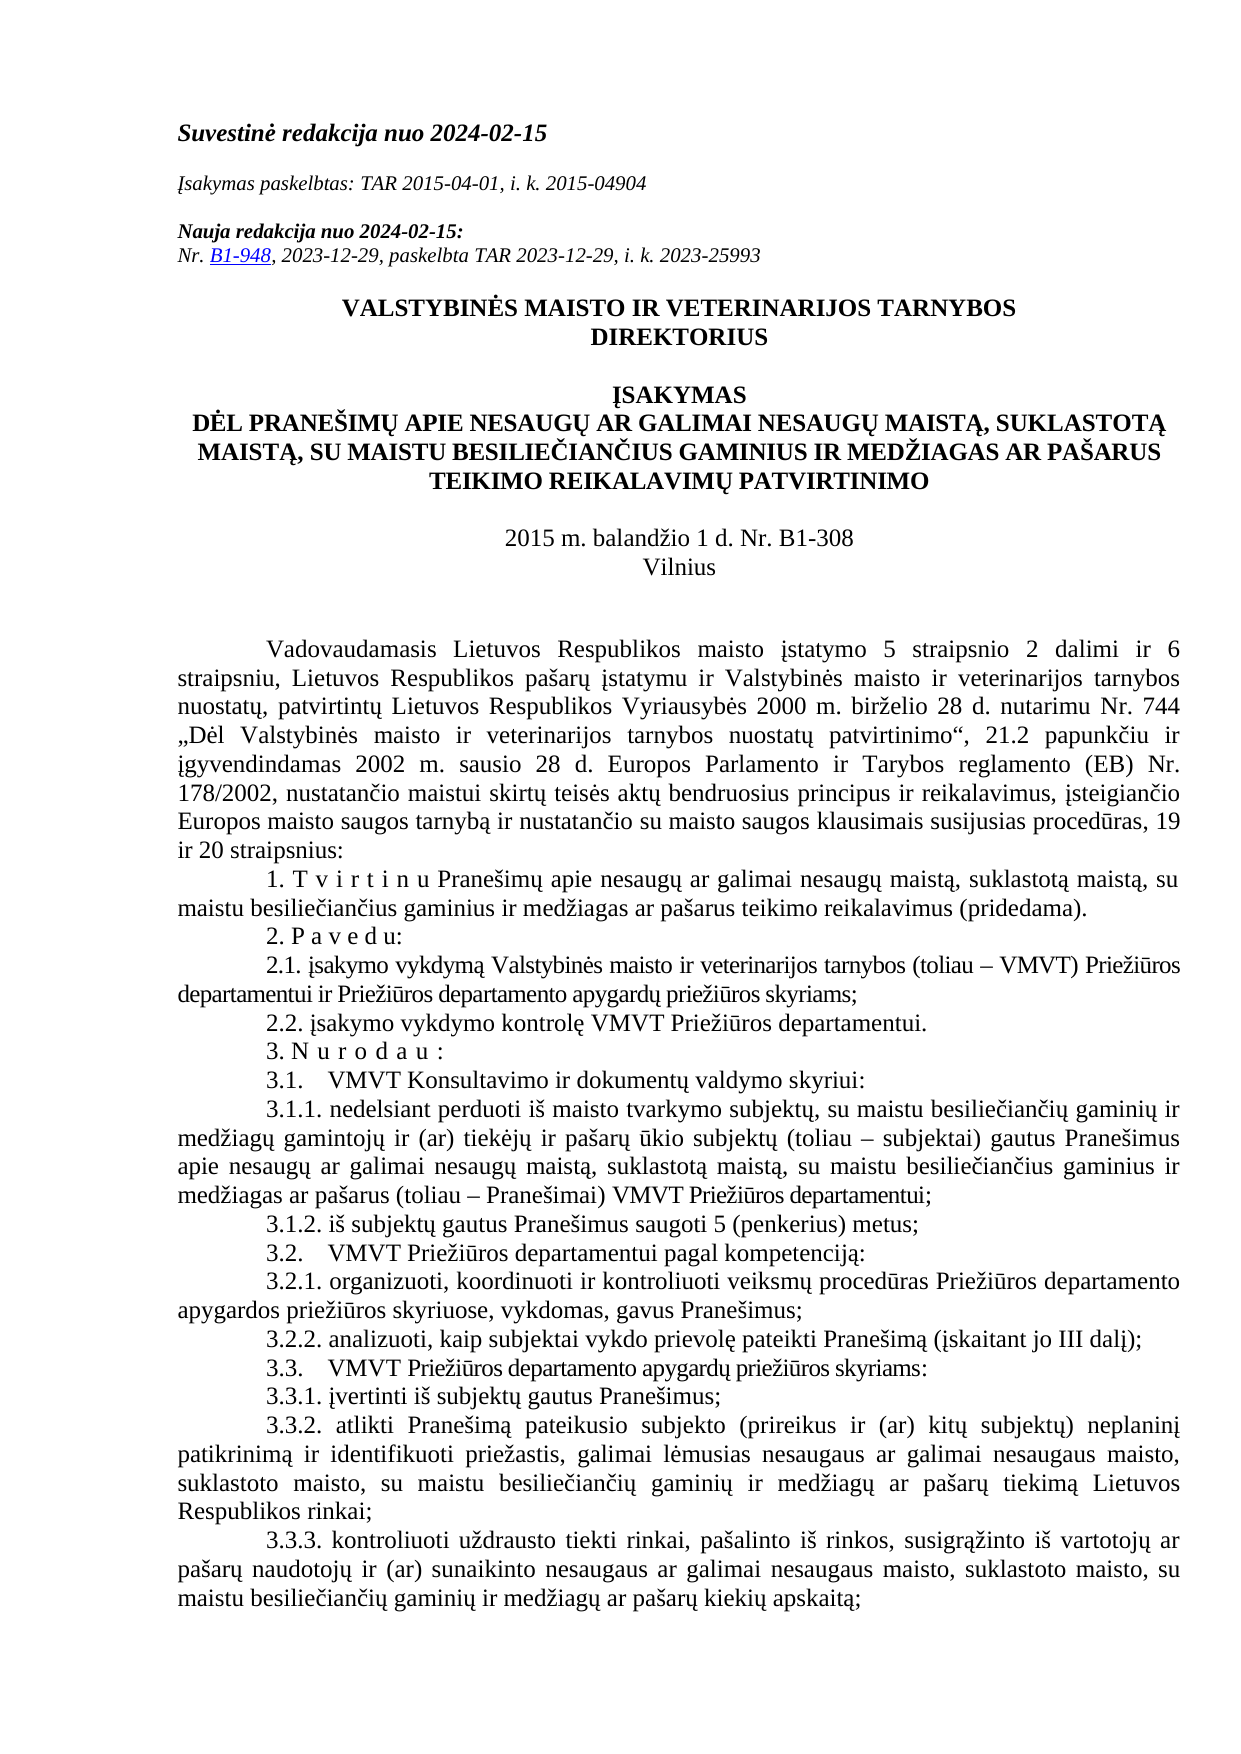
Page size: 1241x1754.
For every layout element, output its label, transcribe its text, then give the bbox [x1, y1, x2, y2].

text 3.1.2. iš subjektų gautus Pranešimus saugoti 5 (penkerius) metus; [177, 1209, 1181, 1238]
text 3.2.2. analizuoti, kaip subjektai vykdo prievolę pateikti Pranešimą (įskaitant jo III dalį); [177, 1324, 1181, 1353]
text 2.2. įsakymo vykdymo kontrolę VMVT Priežiūros departamentui. [177, 1008, 1181, 1036]
text 2.1. įsakymo vykdymą Valstybinės maisto ir veterinarijos tarnybos (toliau – VMVT) Priežiūros departamentui ir Priežiūros departamento apygardų priežiūros skyriams; [177, 950, 1181, 1008]
text VALSTYBINĖS MAISTO IR VETERINARIJOS TARNYBOS [177, 293, 1181, 322]
text 3.3.3. kontroliuoti uždrausto tiekti rinkai, pašalinto iš rinkos, susigrąžinto iš vartotojų ar pašarų naudotojų ir (ar) sunaikinto nesaugaus ar galimai nesaugaus maisto, suklastoto maisto, su maistu besiliečiančių gaminių ir medžiagų ar pašarų kiekių apskaitą; [177, 1525, 1181, 1611]
text Vilnius [177, 552, 1181, 581]
text 3.2. VMVT Priežiūros departamentui pagal kompetenciją: [177, 1238, 1181, 1266]
text Nr. B1-948, 2023-12-29, paskelbta TAR 2023-12-29, i. k. 2023-25993 [177, 243, 1181, 267]
text 3. Nurodau: [177, 1036, 1181, 1065]
text Nauja redakcija nuo 2024-02-15: [177, 219, 1181, 243]
text 3.3.2. atlikti Pranešimą pateikusio subjekto (prireikus ir (ar) kitų subjektų) neplaninį patikrinimą ir identifikuoti priežastis, galimai lėmusias nesaugaus ar galimai nesaugaus maisto, suklastoto maisto, su maistu besiliečiančių gaminių ir medžiagų ar pašarų tiekimą Lietuvos Respublikos rinkai; [177, 1410, 1181, 1525]
text ĮSAKYMAS [177, 380, 1181, 408]
text Suvestinė redakcija nuo 2024-02-15 [177, 118, 1181, 147]
text 3.2.1. organizuoti, koordinuoti ir kontroliuoti veiksmų procedūras Priežiūros departamento apygardos priežiūros skyriuose, vykdomas, gavus Pranešimus; [177, 1266, 1181, 1324]
text 2015 m. balandžio 1 d. Nr. B1-308 [177, 523, 1181, 552]
text 3.3.1. įvertinti iš subjektų gautus Pranešimus; [177, 1381, 1181, 1410]
text Dėl PRANEŠIMŲ apie nesaugų ar galimai nesaugų maistą, SUKLASTOTĄ MAISTĄ, su maistu besiliečiančius gaminius ir medžiagas ar pašarus teikimo REIKALAVIMŲ PATVIRTINIMO [177, 408, 1181, 495]
text 3.1. VMVT Konsultavimo ir dokumentų valdymo skyriui: [177, 1065, 1181, 1094]
text 2. P a v e d u: [177, 921, 1181, 950]
text 3.1.1. nedelsiant perduoti iš maisto tvarkymo subjektų, su maistu besiliečiančių gaminių ir medžiagų gamintojų ir (ar) tiekėjų ir pašarų ūkio subjektų (toliau – subjektai) gautus Pranešimus apie nesaugų ar galimai nesaugų maistą, suklastotą maistą, su maistu besiliečiančius gaminius ir medžiagas ar pašarus (toliau – Pranešimai) VMVT Priežiūros departamentui; [177, 1094, 1181, 1209]
text Įsakymas paskelbtas: TAR 2015-04-01, i. k. 2015-04904 [177, 171, 1181, 195]
text 3.3. VMVT Priežiūros departamento apygardų priežiūros skyriams: [177, 1353, 1181, 1381]
text DIREKTORIUS [177, 322, 1181, 351]
text Vadovaudamasis Lietuvos Respublikos maisto įstatymo 5 straipsnio 2 dalimi ir 6 straipsniu, Lietuvos Respublikos pašarų įstatymu ir Valstybinės maisto ir veterinarijos tarnybos nuostatų, patvirtintų Lietuvos Respublikos Vyriausybės 2000 m. birželio 28 d. nutarimu Nr. 744 „Dėl Valstybinės maisto ir veterinarijos tarnybos nuostatų patvirtinimo“, 21.2 papunkčiu ir įgyvendindamas 2002 m. sausio 28 d. Europos Parlamento ir Tarybos reglamento (EB) Nr. 178/2002, nustatančio maistui skirtų teisės aktų bendruosius principus ir reikalavimus, įsteigiančio Europos maisto saugos tarnybą ir nustatančio su maisto saugos klausimais susijusias procedūras, 19 ir 20 straipsnius: [177, 634, 1181, 864]
text 1. T v i r t i n u Pranešimų apie nesaugų ar galimai nesaugų maistą, suklastotą maistą, su maistu besiliečiančius gaminius ir medžiagas ar pašarus teikimo reikalavimus (pridedama). [177, 864, 1181, 921]
